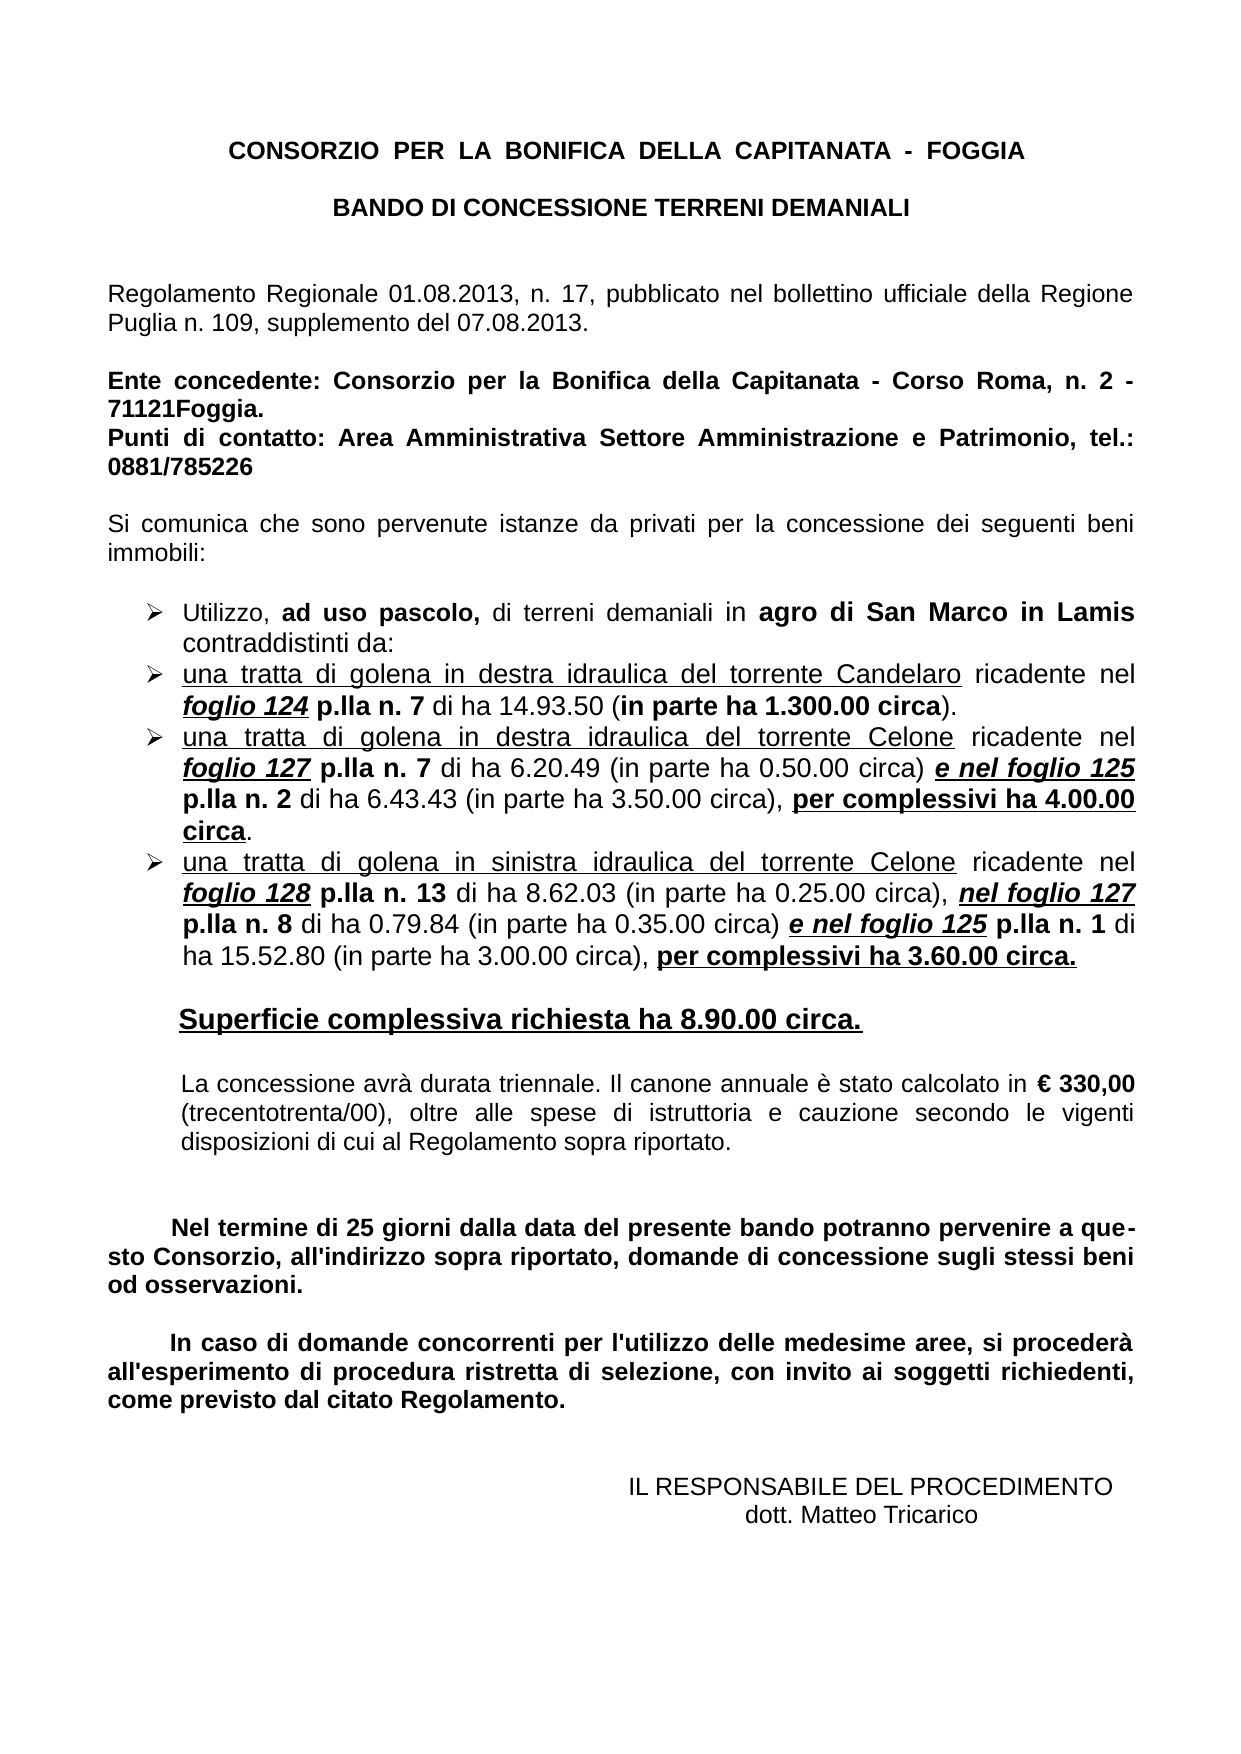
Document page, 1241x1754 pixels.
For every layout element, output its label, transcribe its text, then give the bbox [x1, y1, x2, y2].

text La concessione avrà durata triennale. Il canone annuale è stato calcolato in € 330,00 (trecentotrenta/00), oltre alle spese di istruttoria e cauzione secondo le vigenti disposizioni di cui al Regolamento sopra riportato. [181, 1069, 1136, 1155]
text Punti di contatto: Area Amministrativa Settore Amministrazione e Patrimonio, tel.: 0881/785226 [107, 423, 1136, 481]
text IL RESPONSABILE DEL PROCEDIMENTO [107, 1472, 1136, 1500]
text Si comunica che sono pervenute istanze da privati per la concessione dei seguenti beni immobili: [107, 509, 1136, 567]
text Regolamento Regionale 01.08.2013, n. 17, pubblicato nel bollettino ufficiale della Regione Puglia n. 109, supplemento del 07.08.2013. [107, 279, 1136, 337]
list una tratta di golena in destra idraulica del torrente Candelaro ricadente nel foglio 124 p.lla n. 7 di ha 14.93.50 (in parte ha 1.300.00 circa). [145, 658, 1136, 721]
text Ente concedente: Consorzio per la Bonifica della Capitanata - Corso Roma, n. 2 - 71121Foggia. [107, 366, 1136, 423]
text Superficie complessiva richiesta ha 8.90.00 circa. [143, 1002, 1136, 1036]
text In caso di domande concorrenti per l'utilizzo delle medesime aree, si procederà all'esperimento di procedura ristretta di selezione, con invito ai soggetti richiedenti, come previsto dal citato Regolamen­to. [107, 1328, 1136, 1414]
text BANDO DI CONCESSIONE TERRENI DEMANIALI [107, 193, 1136, 222]
list Utilizzo, ad uso pascolo, di terreni demaniali in agro di San Marco in Lamis contraddistinti da: [145, 596, 1136, 658]
text Nel termine di 25 giorni dalla data del presente bando potranno pervenire a que­sto Consorzio, all'indirizzo sopra riportato, domande di concessione sugli stessi beni od osserva­zioni. [107, 1213, 1136, 1299]
text CONSORZIO PER LA BONIFICA DELLA CAPITANATA - FOGGIA [99, 136, 1136, 164]
list dott. Matteo Tricarico [145, 1500, 1136, 1529]
list una tratta di golena in sinistra idraulica del torrente Celone ricadente nel foglio 128 p.lla n. 13 di ha 8.62.03 (in parte ha 0.25.00 circa), nel foglio 127 p.lla n. 8 di ha 0.79.84 (in parte ha 0.35.00 circa) e nel foglio 125 p.lla n. 1 di ha 15.52.80 (in parte ha 3.00.00 circa), per complessivi ha 3.60.00 circa. [145, 846, 1136, 971]
list una tratta di golena in destra idraulica del torrente Celone ricadente nel foglio 127 p.lla n. 7 di ha 6.20.49 (in parte ha 0.50.00 circa) e nel foglio 125 p.lla n. 2 di ha 6.43.43 (in parte ha 3.50.00 circa), per complessivi ha 4.00.00 circa. [145, 721, 1136, 846]
